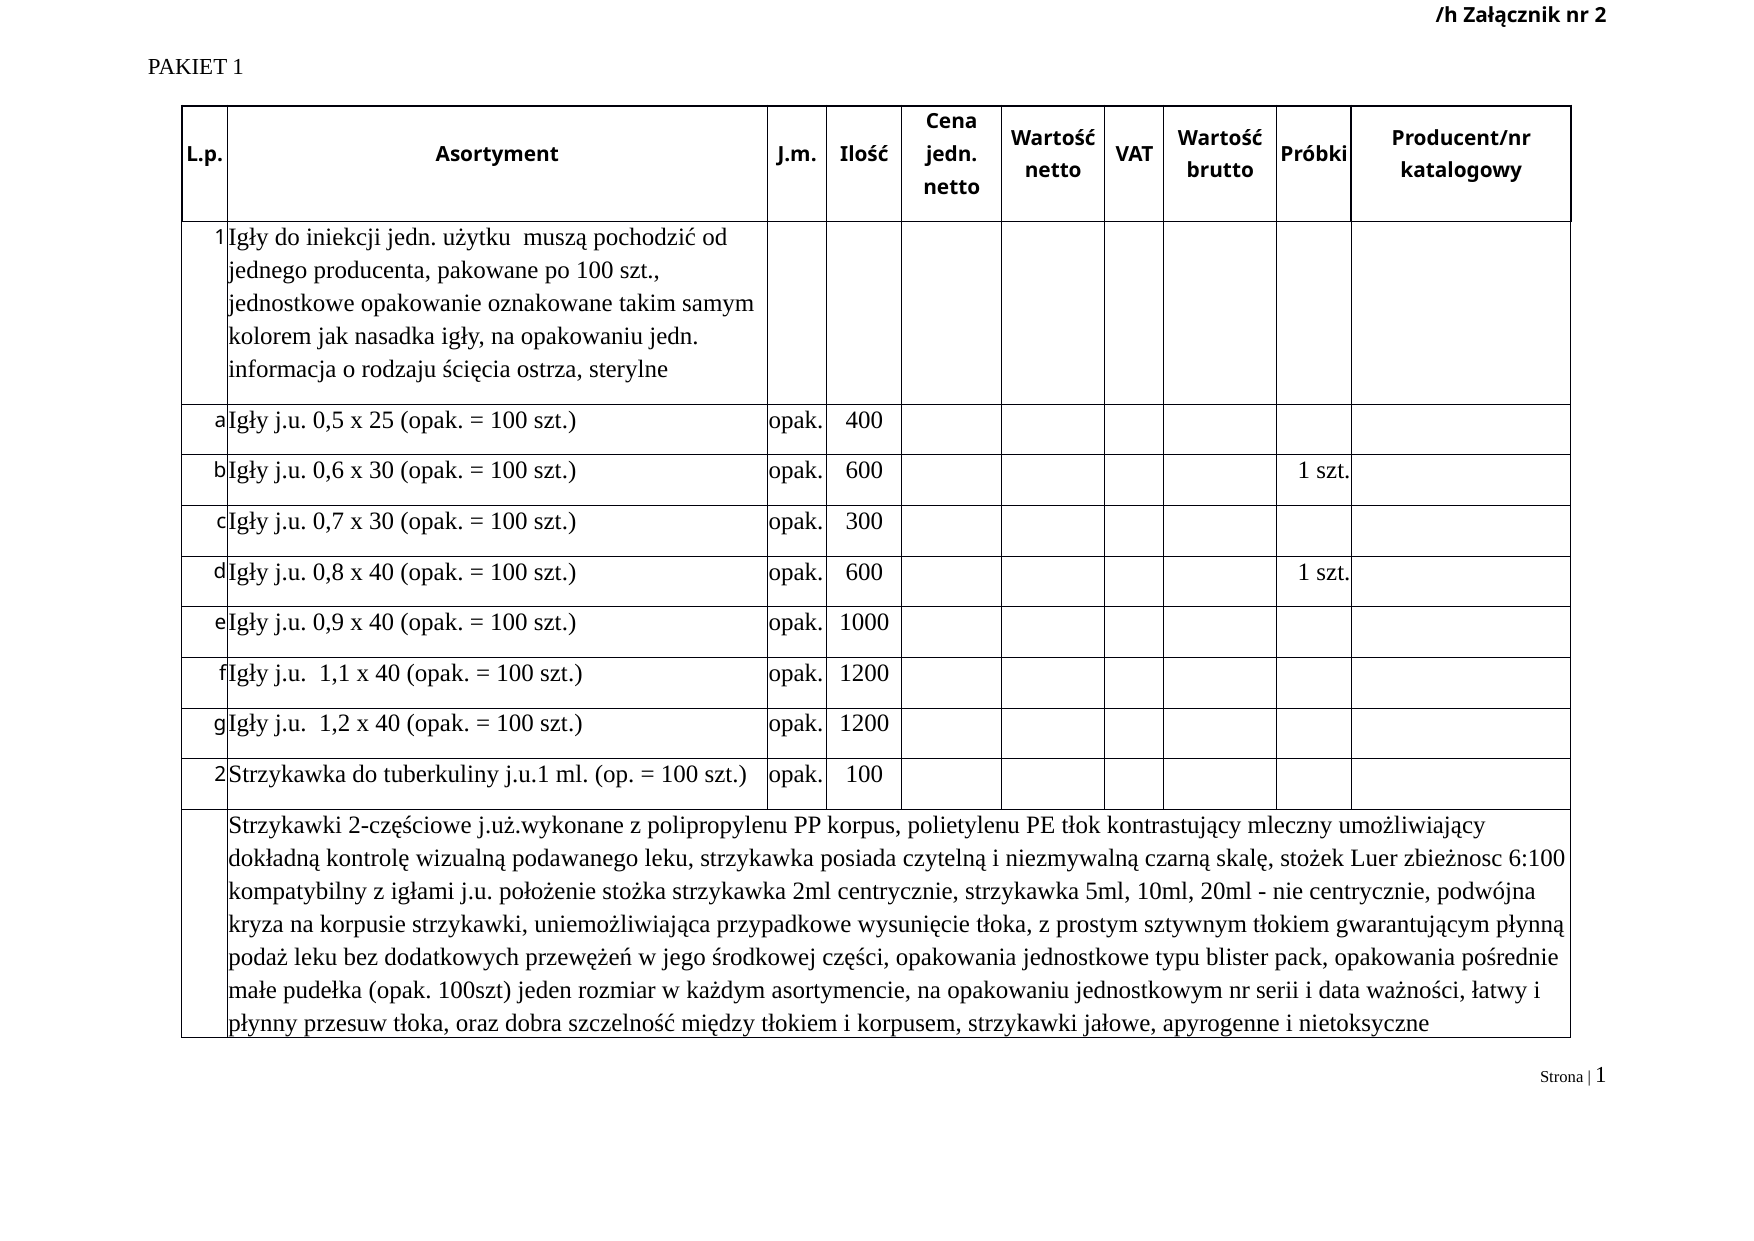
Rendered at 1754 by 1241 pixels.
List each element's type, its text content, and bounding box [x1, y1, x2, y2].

table_cell Strzykawka do tuberkuliny j.u.1 ml. (op. = 100 szt.) [228, 759, 767, 809]
table_cell [1277, 222, 1351, 404]
table_cell [1105, 607, 1163, 657]
table_cell [1164, 405, 1276, 454]
table_cell [1352, 455, 1570, 505]
table_cell 100 [827, 759, 901, 809]
table_cell [1105, 759, 1163, 809]
table_cell [1352, 506, 1570, 556]
table_cell [1002, 709, 1104, 758]
table_cell Igły j.u. 0,5 x 25 (opak. = 100 szt.) [228, 405, 767, 454]
table_cell [1002, 658, 1104, 707]
table_cell e [182, 607, 227, 657]
table_cell [1002, 222, 1104, 404]
table_cell 1200 [827, 709, 901, 758]
table_header Ilość [827, 107, 901, 221]
table_cell a [182, 405, 227, 454]
table_cell opak. [768, 405, 826, 454]
table_cell opak. [768, 658, 826, 707]
table_header Cena jedn. netto [902, 107, 1001, 221]
table_cell [1352, 405, 1570, 454]
table_cell [1352, 557, 1570, 606]
table_cell Igły j.u. 1,1 x 40 (opak. = 100 szt.) [228, 658, 767, 707]
table_cell [1002, 455, 1104, 505]
table_cell [1105, 658, 1163, 707]
table_cell 1000 [827, 607, 901, 657]
table_cell Igły j.u. 0,6 x 30 (opak. = 100 szt.) [228, 455, 767, 505]
table_cell [1164, 607, 1276, 657]
table_header Próbki [1277, 107, 1350, 221]
table_header Producent/nr katalogowy [1352, 107, 1570, 221]
table_cell 2 [182, 759, 227, 809]
table_cell [1352, 222, 1570, 404]
table_cell [1352, 759, 1570, 809]
table_cell opak. [768, 506, 826, 556]
table_cell f [182, 658, 227, 707]
table_header L.p. [183, 107, 227, 221]
table_cell [1105, 405, 1163, 454]
table_cell 1200 [827, 658, 901, 707]
table_cell [1164, 658, 1276, 707]
table_cell [1002, 557, 1104, 606]
table_header J.m. [768, 107, 826, 221]
table_cell [1105, 506, 1163, 556]
table_cell Strzykawki 2-częściowe j.uż.wykonane z polipropylenu PP korpus, polietylenu PE tłok kontrastujący mleczny umożliwiający dokładną kontrolę wizualną podawanego leku, strzykawka posiada czytelną i niezmywalną czarną skalę, stożek Luer zbieżnosc 6:100 kompatybilny z igłami j.u. położenie stożka strzykawka 2ml centrycznie, strzykawka 5ml, 10ml, 20ml - nie centrycznie, podwójna kryza na korpusie strzykawki, uniemożliwiająca przypadkowe wysunięcie tłoka, z prostym sztywnym tłokiem gwarantującym płynną podaż leku bez dodatkowych przewężeń w jego środkowej części, opakowania jednostkowe typu blister pack, opakowania pośrednie małe pudełka (opak. 100szt) jeden rozmiar w każdym asortymencie, na opakowaniu jednostkowym nr serii i data ważności, łatwy i płynny przesuw tłoka, oraz dobra szczelność między tłokiem i korpusem, strzykawki jałowe, apyrogenne i nietoksyczne [228, 810, 1570, 1037]
table_cell opak. [768, 455, 826, 505]
table_cell Igły j.u. 0,8 x 40 (opak. = 100 szt.) [228, 557, 767, 606]
table_cell [902, 658, 1001, 707]
table_cell [1164, 557, 1276, 606]
table_header Wartość brutto [1164, 107, 1276, 221]
table_cell [902, 506, 1001, 556]
table_cell 600 [827, 455, 901, 505]
table_cell [1277, 506, 1351, 556]
table_header VAT [1105, 107, 1163, 221]
table_cell [1164, 709, 1276, 758]
table_cell opak. [768, 557, 826, 606]
table_cell Igły j.u. 1,2 x 40 (opak. = 100 szt.) [228, 709, 767, 758]
text PAKIET 1 [148, 53, 1606, 80]
table_cell [902, 607, 1001, 657]
table_cell [1164, 222, 1276, 404]
table_cell [1105, 557, 1163, 606]
table_cell [1002, 405, 1104, 454]
table_cell [1277, 405, 1351, 454]
table_cell [768, 222, 826, 404]
table_cell [1164, 455, 1276, 505]
table_cell opak. [768, 709, 826, 758]
table_cell [1105, 455, 1163, 505]
table_cell c [182, 506, 227, 556]
table_cell [1277, 658, 1351, 707]
table_cell [1002, 607, 1104, 657]
table_header Asortyment [228, 107, 767, 221]
table_cell b [182, 455, 227, 505]
table_cell [902, 759, 1001, 809]
table_cell d [182, 557, 227, 606]
table_cell 400 [827, 405, 901, 454]
table_cell 1 szt. [1277, 557, 1351, 606]
table_cell [827, 222, 901, 404]
table_cell 300 [827, 506, 901, 556]
table_cell [1002, 759, 1104, 809]
table_cell [1352, 658, 1570, 707]
table_cell [1352, 709, 1570, 758]
table_cell Igły do iniekcji jedn. użytku muszą pochodzić od jednego producenta, pakowane po 100 szt., jednostkowe opakowanie oznakowane takim samym kolorem jak nasadka igły, na opakowaniu jedn. informacja o rodzaju ścięcia ostrza, sterylne [228, 222, 767, 404]
table_cell [902, 222, 1001, 404]
table_cell [1002, 506, 1104, 556]
table_cell 1 szt. [1277, 455, 1351, 505]
table_cell [902, 557, 1001, 606]
table_cell 1 [182, 222, 227, 404]
table_cell [1105, 709, 1163, 758]
table_cell g [182, 709, 227, 758]
table_cell [902, 455, 1001, 505]
table_cell [1277, 607, 1351, 657]
table_cell [1277, 759, 1351, 809]
table_cell [1164, 759, 1276, 809]
table_cell opak. [768, 607, 826, 657]
table_cell [182, 810, 227, 1037]
table_header Wartość netto [1002, 107, 1104, 221]
table_cell Igły j.u. 0,7 x 30 (opak. = 100 szt.) [228, 506, 767, 556]
table_cell [902, 405, 1001, 454]
table_cell [1164, 506, 1276, 556]
table_cell [902, 709, 1001, 758]
table_cell Igły j.u. 0,9 x 40 (opak. = 100 szt.) [228, 607, 767, 657]
table_cell [1352, 607, 1570, 657]
table_cell opak. [768, 759, 826, 809]
table_cell 600 [827, 557, 901, 606]
table_cell [1277, 709, 1351, 758]
table_cell [1105, 222, 1163, 404]
text /h Załącznik nr 2 [148, 0, 1606, 28]
